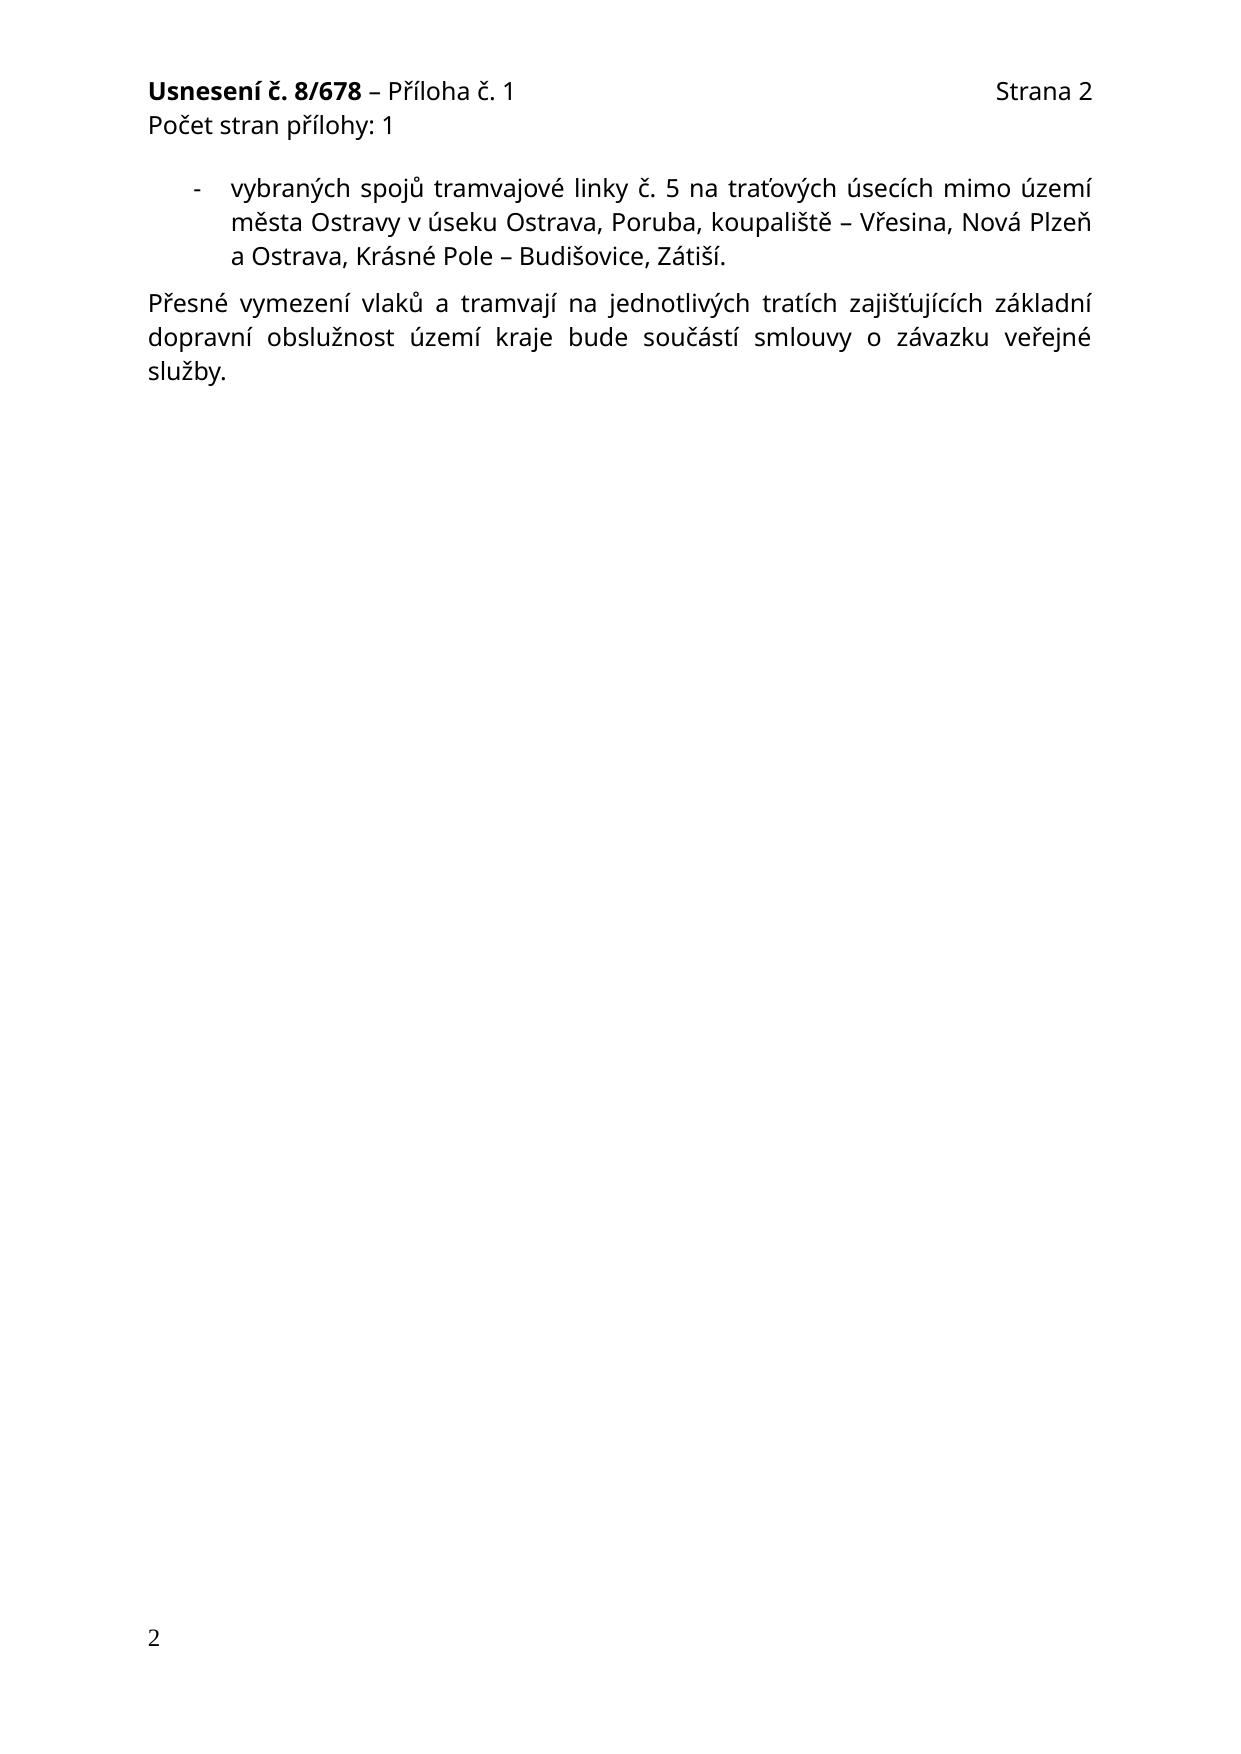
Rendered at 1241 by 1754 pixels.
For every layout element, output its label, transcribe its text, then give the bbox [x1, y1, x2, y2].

text Přesné vymezení vlaků a tramvají na jednotlivých tratích zajišťujících základní dopravní obslužnost území kraje bude součástí smlouvy o závazku veřejné služby. [148, 285, 1092, 388]
list vybraných spojů tramvajové linky č. 5 na traťových úsecích mimo území města Ostravy v úseku Ostrava, Poruba, koupaliště – Vřesina, Nová Plzeň a Ostrava, Krásné Pole – Budišovice, Zátiší. [193, 171, 1092, 273]
